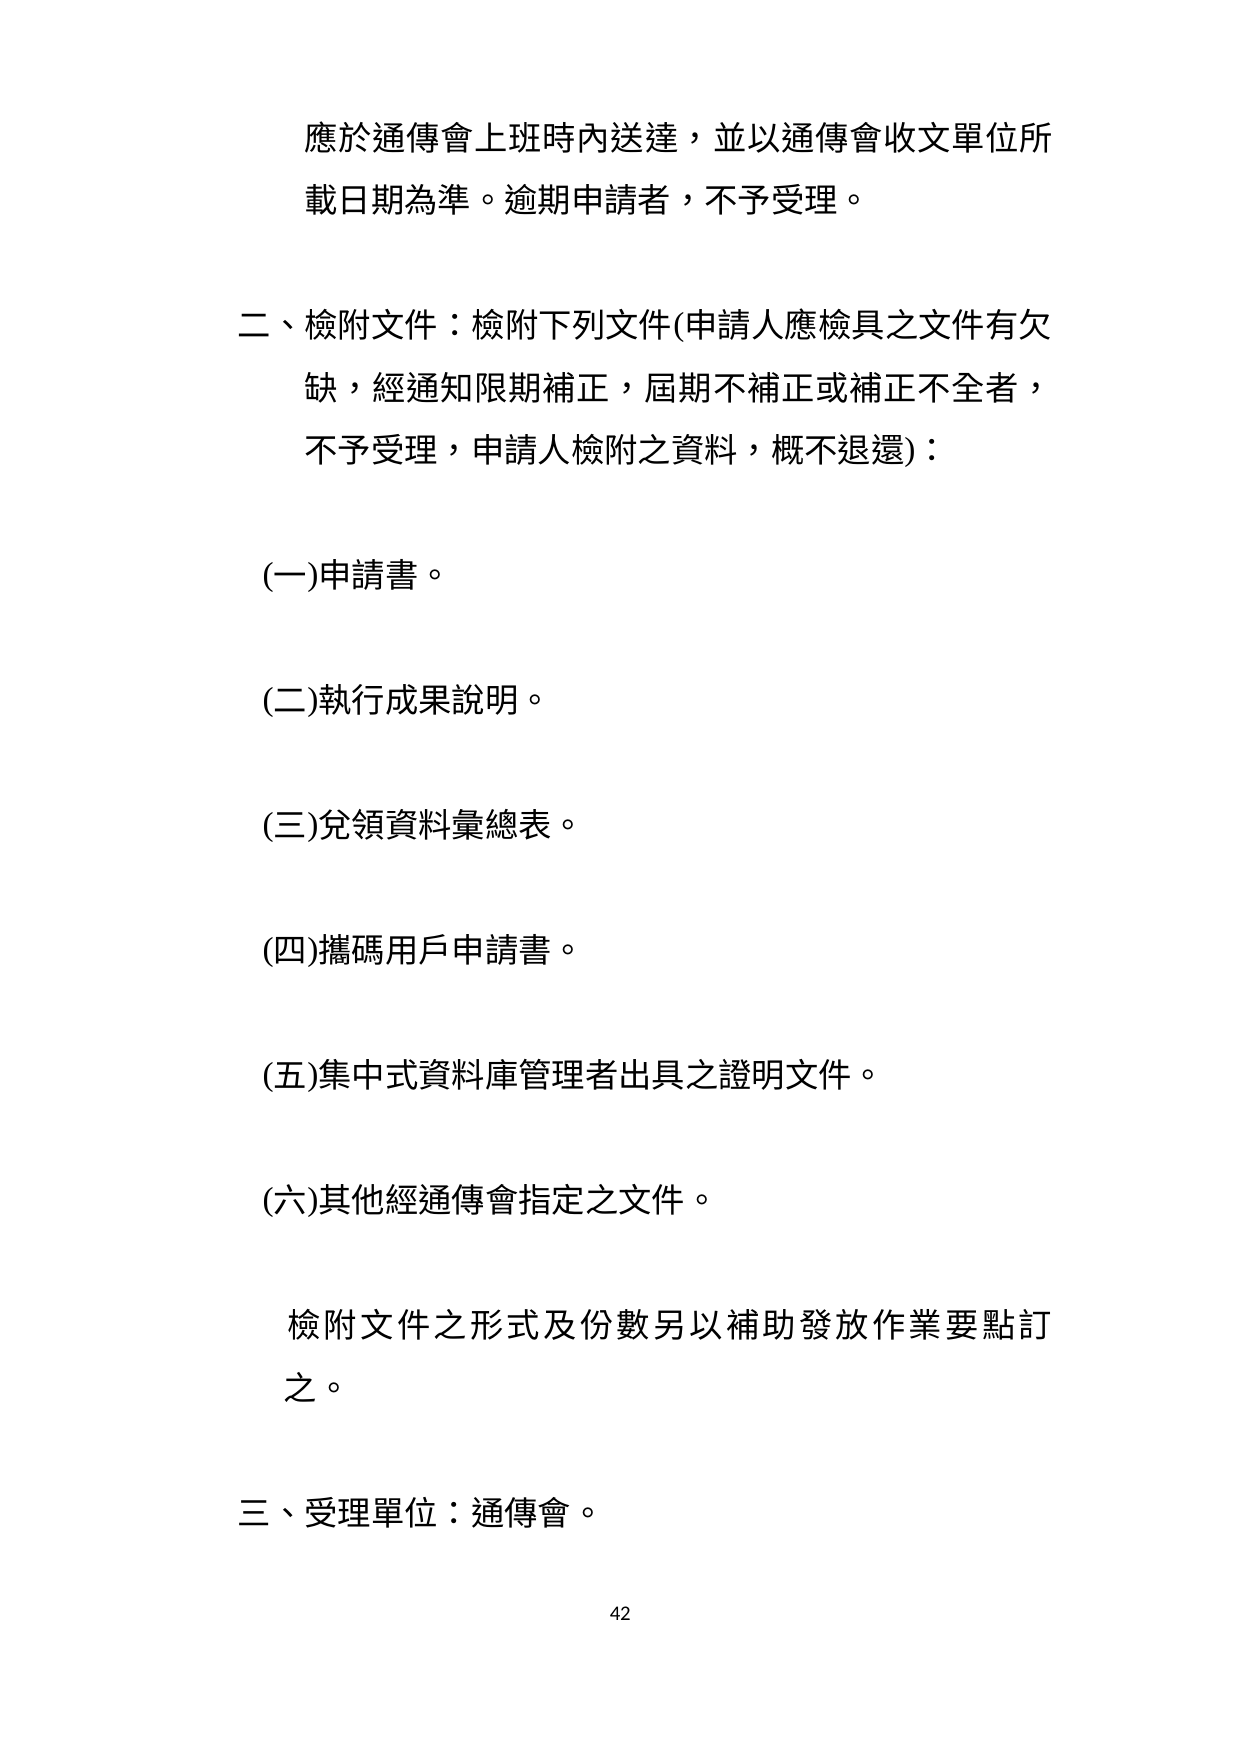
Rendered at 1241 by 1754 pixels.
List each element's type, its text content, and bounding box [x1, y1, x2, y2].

text (六)其他經通傳會指定之文件。 [262, 1157, 1053, 1219]
text (五)集中式資料庫管理者出具之證明文件。 [262, 1032, 1053, 1094]
text (一)申請書。 [262, 532, 1053, 594]
text 應於通傳會上班時內送達，並以通傳會收文單位所載日期為準。逾期申請者，不予受理。 [237, 94, 1053, 219]
text (三)兌領資料彙總表。 [262, 782, 1053, 844]
text (二)執行成果說明。 [262, 657, 1053, 719]
text 二、檢附文件：檢附下列文件(申請人應檢具之文件有欠缺，經通知限期補正，屆期不補正或補正不全者，不予受理，申請人檢附之資料，概不退還)： [237, 282, 1053, 469]
text 三、受理單位：通傳會。 [237, 1469, 1053, 1532]
text (四)攜碼用戶申請書。 [262, 907, 1053, 969]
text 檢附文件之形式及份數另以補助發放作業要點訂之。 [283, 1282, 1053, 1407]
